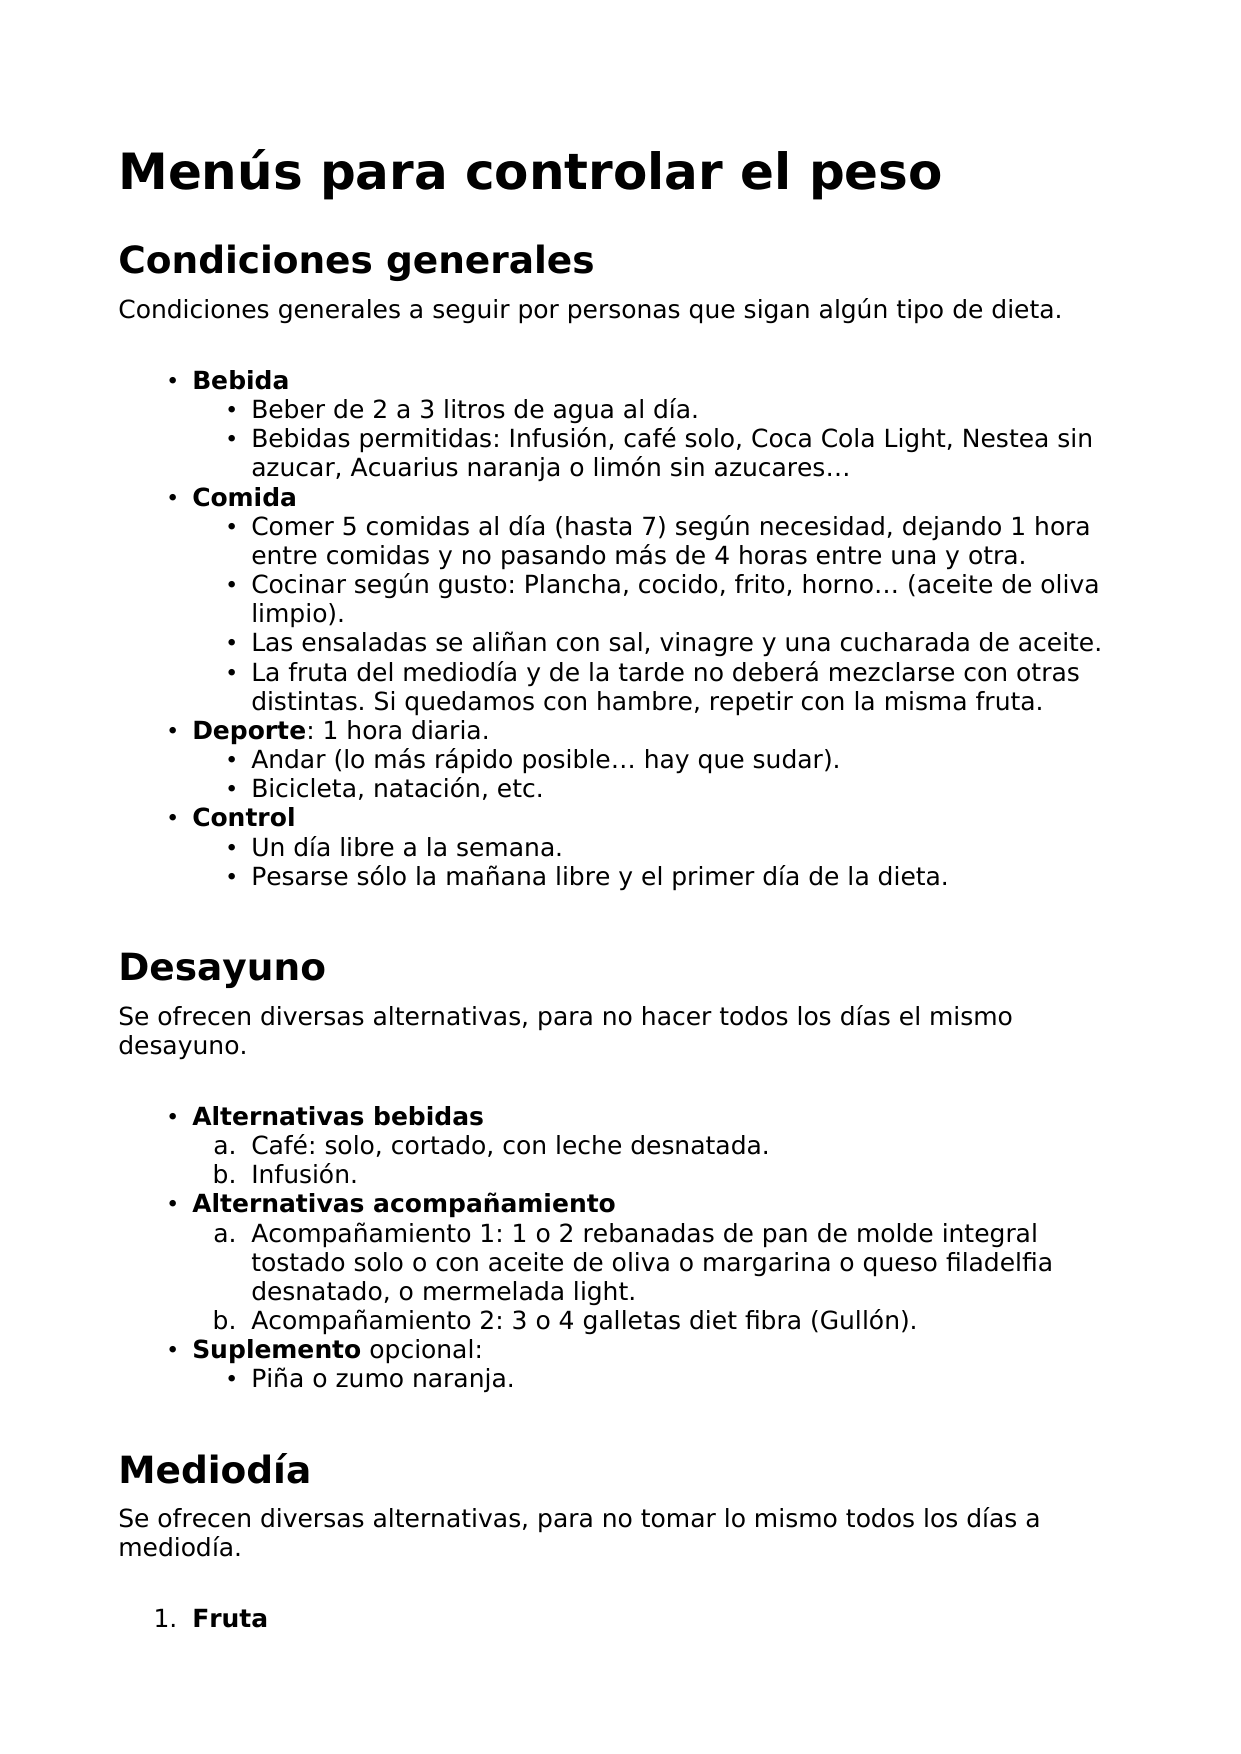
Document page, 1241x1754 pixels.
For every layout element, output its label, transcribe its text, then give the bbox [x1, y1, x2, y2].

list Alternativas bebidas [177, 1102, 1122, 1131]
list La fruta del mediodía y de la tarde no deberá mezclarse con otras distintas. Si quedamos con hambre, repetir con la misma fruta. [236, 658, 1122, 716]
list Bicicleta, natación, etc. [236, 774, 1122, 804]
subtitle Condiciones generales [118, 239, 1122, 282]
list Piña o zumo naranja. [236, 1364, 1122, 1394]
text Se ofrecen diversas alternativas, para no hacer todos los días el mismo desayuno. [118, 1002, 1122, 1060]
list Acompañamiento 1: 1 o 2 rebanadas de pan de molde integral tostado solo o con aceite de oliva o margarina o queso filadelfia desnatado, o mermelada light. [236, 1219, 1122, 1306]
list Fruta [177, 1605, 1122, 1634]
list Un día libre a la semana. [236, 833, 1122, 862]
subtitle Desayuno [118, 946, 1122, 989]
list Andar (lo más rápido posible… hay que sudar). [236, 745, 1122, 774]
list Pesarse sólo la mañana libre y el primer día de la dieta. [236, 862, 1122, 891]
list Bebidas permitidas: Infusión, café solo, Coca Cola Light, Nestea sin azucar, Acuarius naranja o limón sin azucares… [236, 424, 1122, 483]
subtitle Mediodía [118, 1448, 1122, 1492]
list Comer 5 comidas al día (hasta 7) según necesidad, dejando 1 hora entre comidas y no pasando más de 4 horas entre una y otra. [236, 512, 1122, 570]
text Se ofrecen diversas alternativas, para no tomar lo mismo todos los días a mediodía. [118, 1504, 1122, 1563]
list Alternativas acompañamiento [177, 1189, 1122, 1219]
list Deporte: 1 hora diaria. [177, 716, 1122, 745]
list Suplemento opcional: [177, 1335, 1122, 1364]
list Bebida [177, 366, 1122, 395]
list Comida [177, 483, 1122, 512]
list Beber de 2 a 3 litros de agua al día. [236, 395, 1122, 424]
text Condiciones generales a seguir por personas que sigan algún tipo de dieta. [118, 295, 1122, 324]
subtitle Menús para controlar el peso [118, 143, 1122, 201]
list Control [177, 804, 1122, 833]
list Cocinar según gusto: Plancha, cocido, frito, horno… (aceite de oliva limpio). [236, 570, 1122, 629]
list Las ensaladas se aliñan con sal, vinagre y una cucharada de aceite. [236, 629, 1122, 658]
list Infusión. [236, 1160, 1122, 1189]
list Acompañamiento 2: 3 o 4 galletas diet fibra (Gullón). [236, 1306, 1122, 1335]
list Café: solo, cortado, con leche desnatada. [236, 1131, 1122, 1160]
